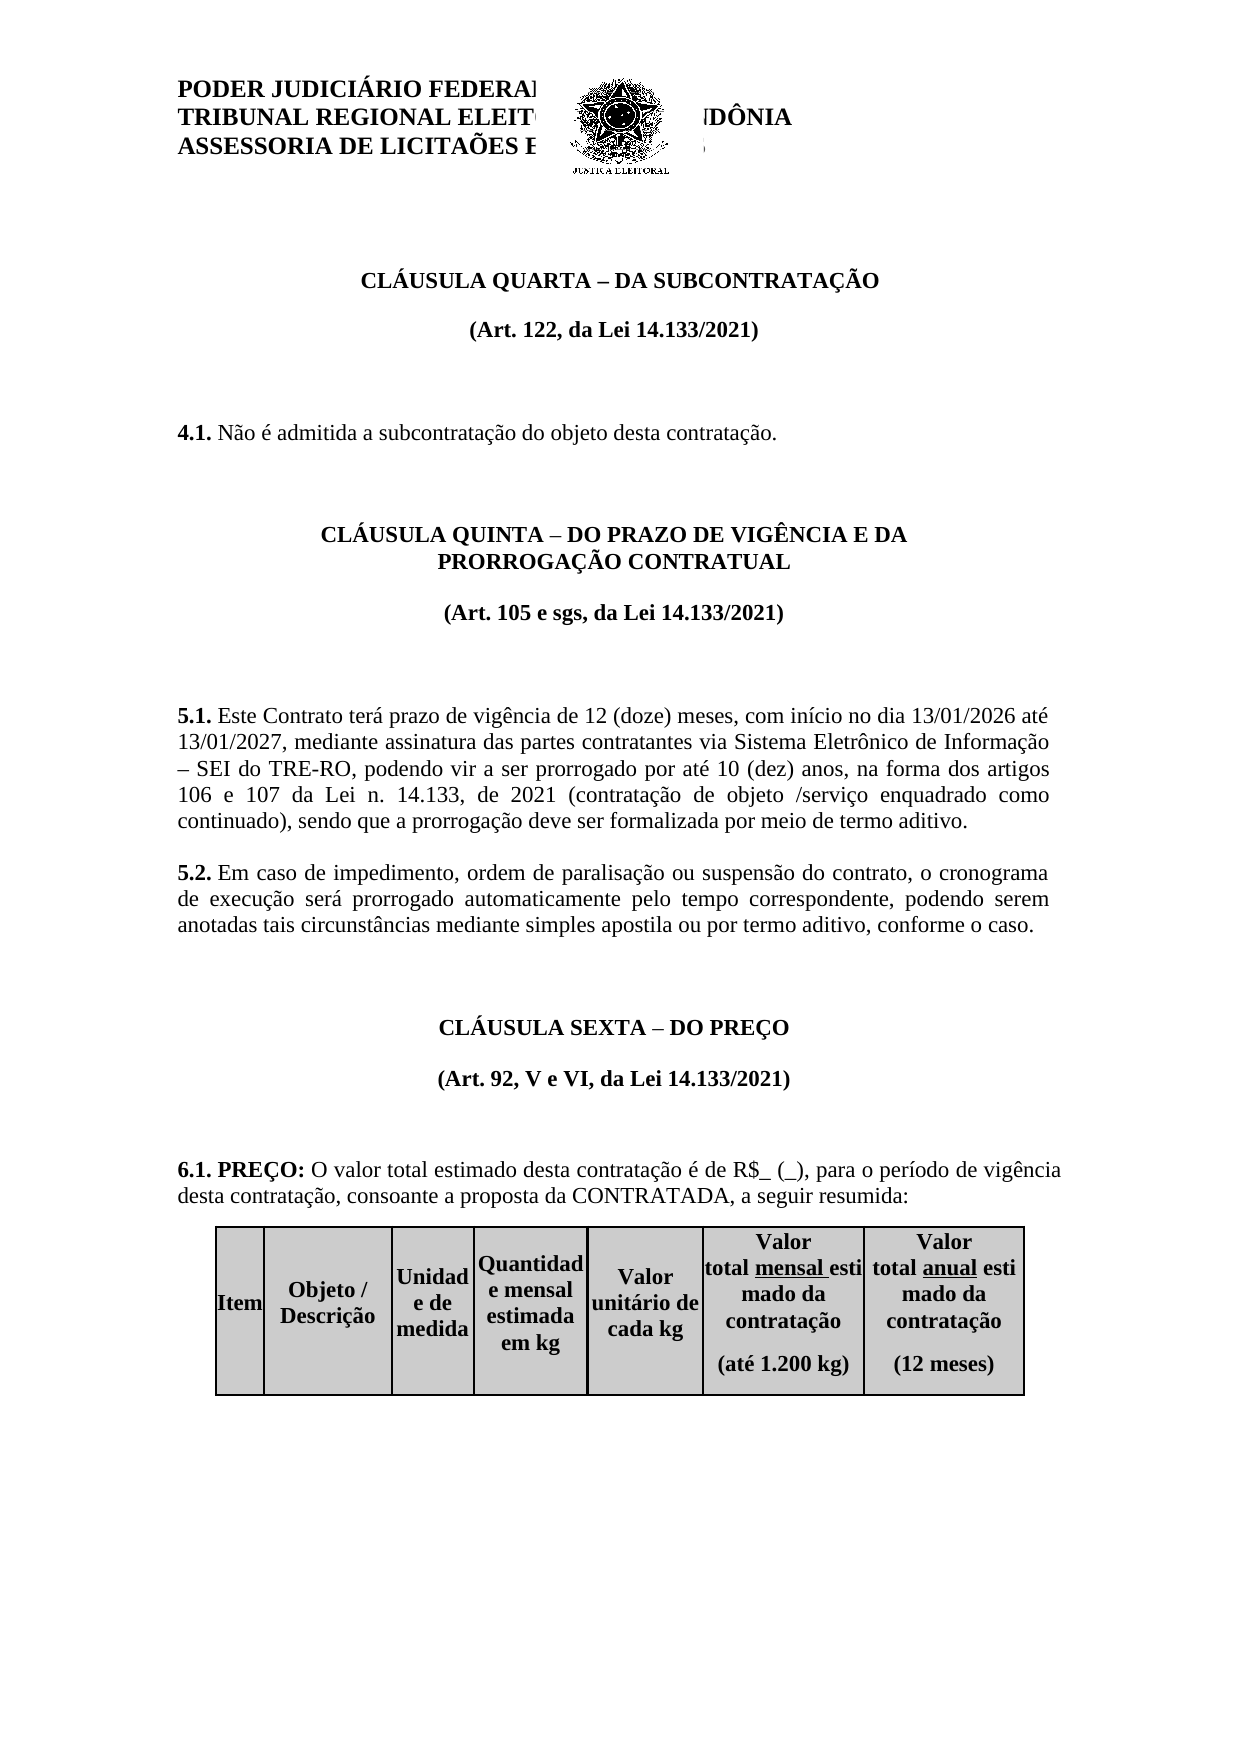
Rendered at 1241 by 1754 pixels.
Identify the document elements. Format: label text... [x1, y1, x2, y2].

table_header Item [217, 1228, 263, 1394]
text CLÁUSULA QUARTA – DA SUBCONTRATAÇÃO [177, 267, 1063, 293]
text CLÁUSULA SEXTA – DO PREÇO [177, 1014, 1051, 1040]
table_header Valor unitário de cada kg [589, 1228, 702, 1394]
table_header Unidade de medida [393, 1228, 473, 1394]
text CLÁUSULA QUINTA – DO PRAZO DE VIGÊNCIA E DA PRORROGAÇÃO CONTRATUAL [177, 521, 1051, 574]
table_header Valor total anual estimado da contratação (12 meses) [865, 1228, 1023, 1394]
text (Art. 105 e sgs, da Lei 14.133/2021) [177, 599, 1051, 626]
text 5.2. Em caso de impedimento, ordem de paralisação ou suspensão do contrato, o cronograma de execução será prorrogado automaticamente pelo tempo correspondente, podendo serem anotadas tais circunstâncias mediante simples apostila ou por termo aditivo, conforme o caso. [177, 859, 1051, 938]
text 4.1. Não é admitida a subcontratação do objeto desta contratação. [177, 419, 1051, 445]
text 6.1. PREÇO: O valor total estimado desta contratação é de R$_ (_), para o período de vigência desta contratação, consoante a proposta da CONTRATADA, a seguir resumida: [177, 1156, 1063, 1208]
text 5.1. Este Contrato terá prazo de vigência de 12 (doze) meses, com início no dia 13/01/2026 até 13/01/2027, mediante assinatura das partes contratantes via Sistema Eletrônico de Informação – SEI do TRE-RO, podendo vir a ser prorrogado por até 10 (dez) anos, na forma dos artigos 106 e 107 da Lei n. 14.133, de 2021 (contratação de objeto /serviço enquadrado como continuado), sendo que a prorrogação deve ser formalizada por meio de termo aditivo. [177, 702, 1051, 834]
table_header Quantidade mensal estimada em kg [475, 1228, 586, 1394]
text (Art. 92, V e VI, da Lei 14.133/2021) [177, 1065, 1051, 1092]
text (Art. 122, da Lei 14.133/2021) [177, 316, 1051, 342]
table_header Valor total mensal estimado da contratação (até 1.200 kg) [704, 1228, 863, 1394]
table_header Objeto / Descrição [265, 1228, 391, 1394]
